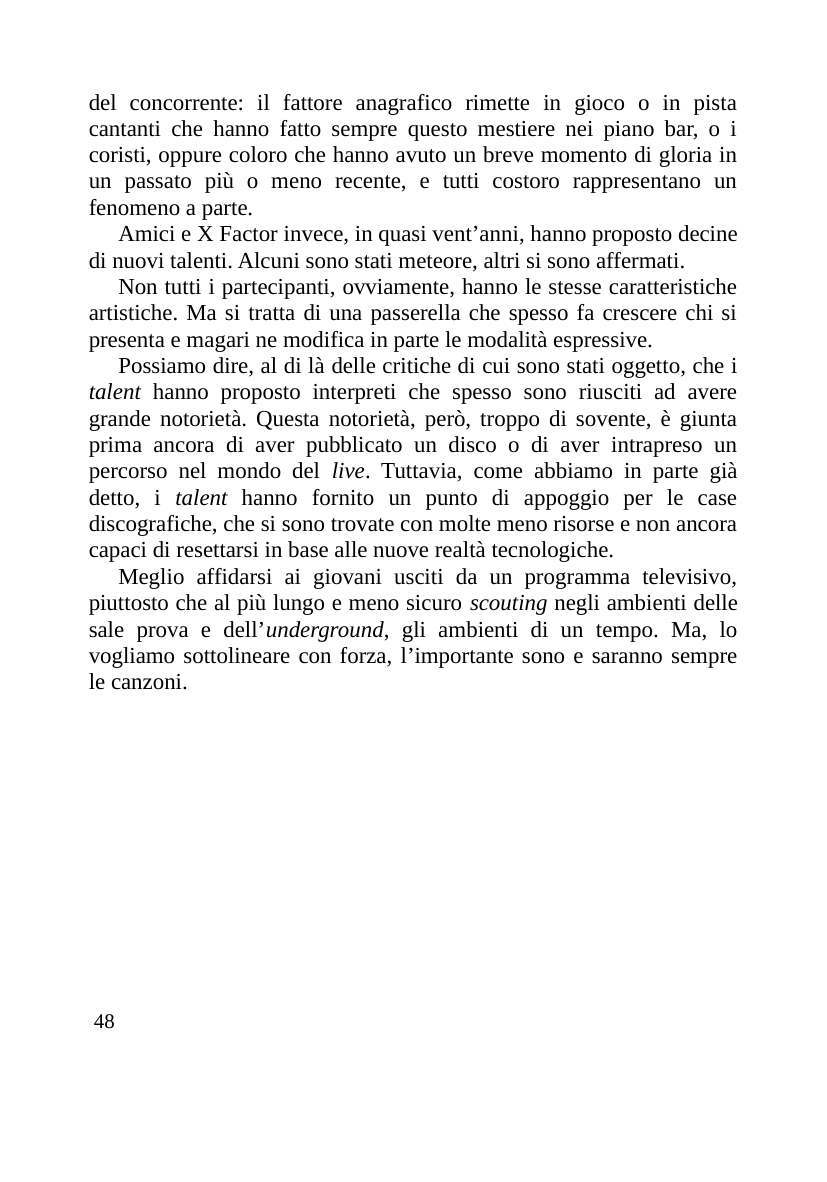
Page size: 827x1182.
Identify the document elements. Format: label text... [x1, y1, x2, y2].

text Amici e X Factor invece, in quasi vent’anni, hanno proposto decine di nuovi talenti. Alcuni sono stati meteore, altri si sono affermati. [88, 220, 738, 273]
text Non tutti i partecipanti, ovviamente, hanno le stesse caratteristiche artistiche. Ma si tratta di una passerella che spesso fa crescere chi si presenta e magari ne modifica in parte le modalità espressive. [88, 273, 738, 352]
text del concorrente: il fattore anagrafico rimette in gioco o in pista cantanti che hanno fatto sempre questo mestiere nei piano bar, o i coristi, oppure coloro che hanno avuto un breve momento di gloria in un passato più o meno recente, e tutti costoro rappresentano un fenomeno a parte. [88, 88, 738, 220]
text Meglio affidarsi ai giovani usciti da un programma televisivo, piuttosto che al più lungo e meno sicuro scouting negli ambienti delle sale prova e dell’underground, gli ambienti di un tempo. Ma, lo vogliamo sottolineare con forza, l’importante sono e saranno sempre le canzoni. [88, 563, 738, 695]
text Possiamo dire, al di là delle critiche di cui sono stati oggetto, che i talent hanno proposto interpreti che spesso sono riusciti ad avere grande notorietà. Questa notorietà, però, troppo di sovente, è giunta prima ancora di aver pubblicato un disco o di aver intrapreso un percorso nel mondo del live. Tuttavia, come abbiamo in parte già detto, i talent hanno fornito un punto di appoggio per le case discografiche, che si sono trovate con molte meno risorse e non ancora capaci di resettarsi in base alle nuove realtà tecnologiche. [88, 352, 738, 563]
